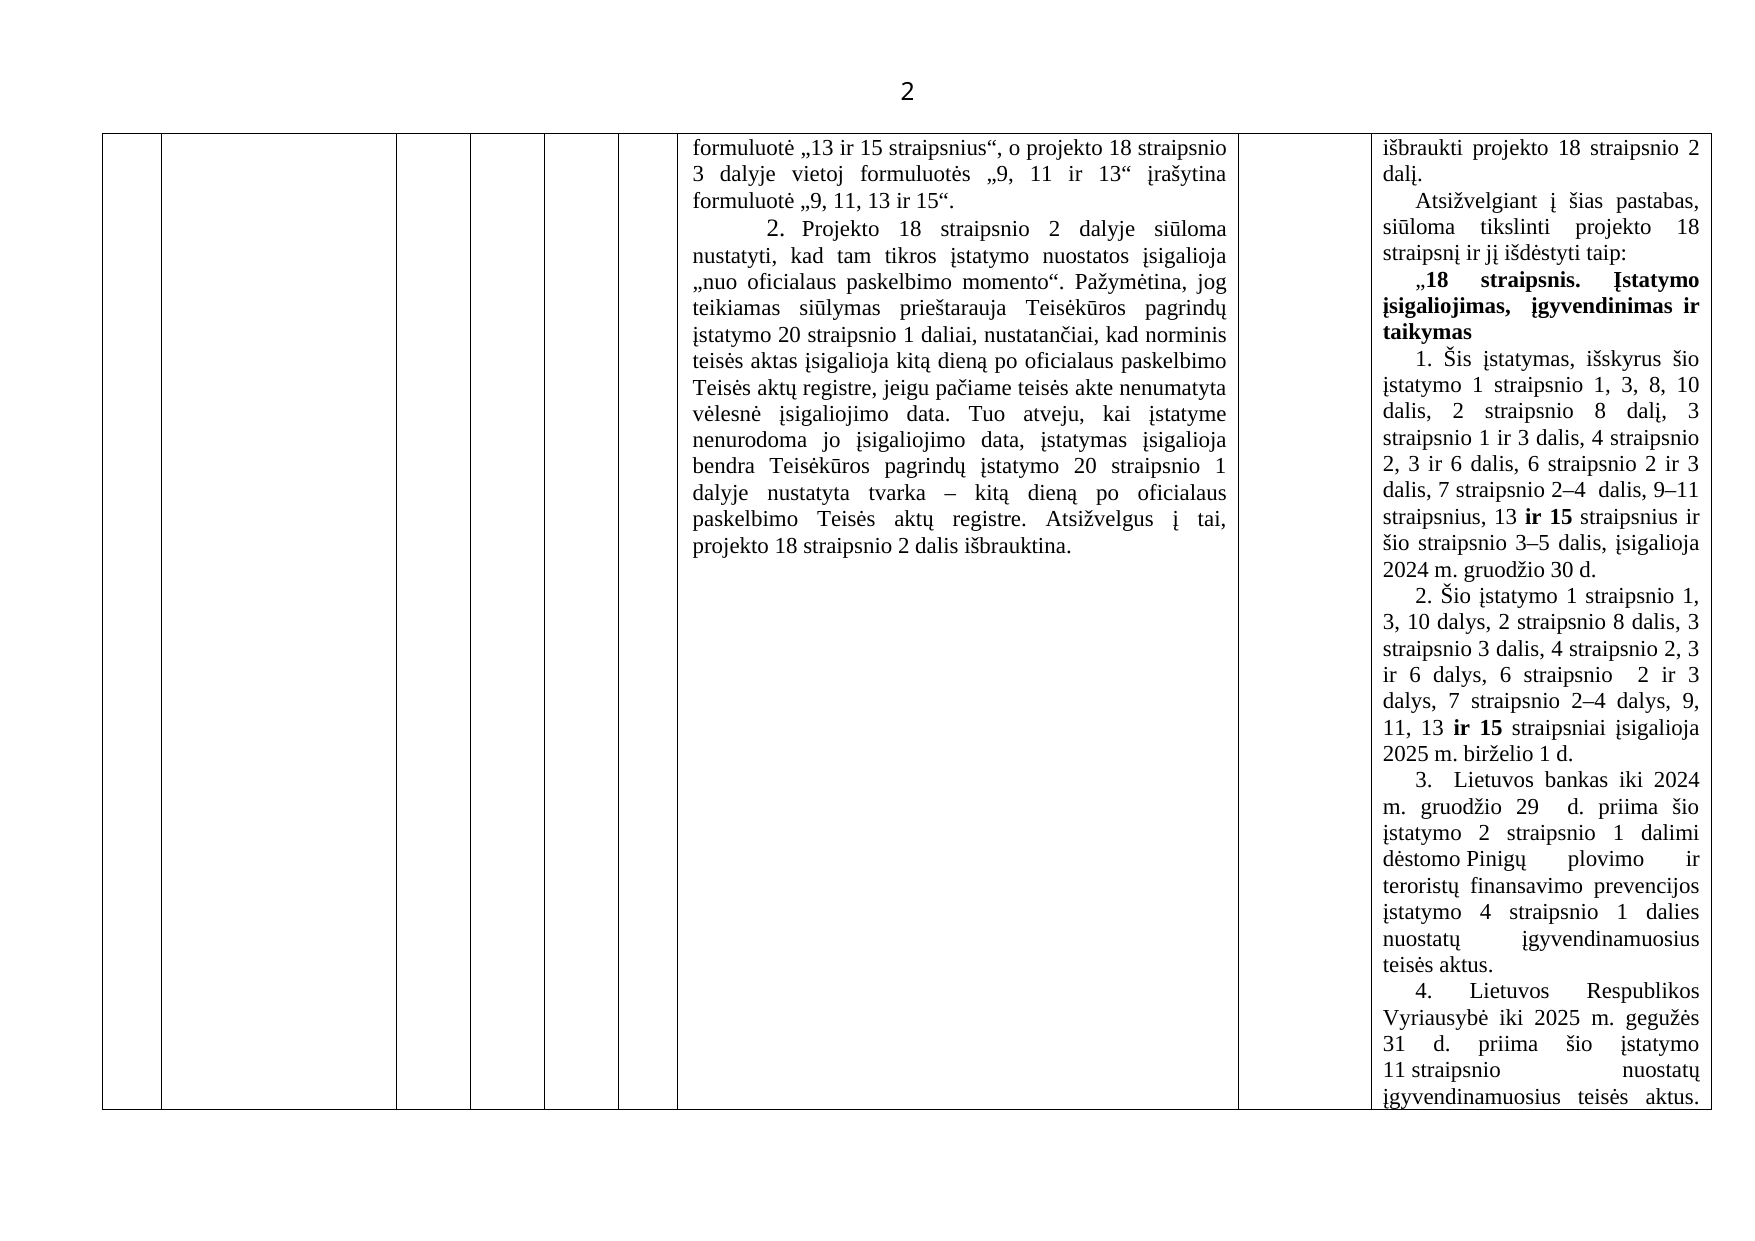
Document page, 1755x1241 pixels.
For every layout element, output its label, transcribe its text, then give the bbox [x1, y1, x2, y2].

table_cell [397, 134, 470, 1109]
table_cell išbraukti projekto 18 straipsnio 2 dalį. Atsižvelgiant į šias pastabas, siūloma tikslinti projekto 18 straipsnį ir jį išdėstyti taip: „18 straipsnis. Įstatymo įsigaliojimas, įgyvendinimas ir taikymas 1. Šis įstatymas, išskyrus šio įstatymo 1 straipsnio 1, 3, 8, 10 dalis, 2 straipsnio 8 dalį, 3 straipsnio 1 ir 3 dalis, 4 straipsnio 2, 3 ir 6 dalis, 6 straipsnio 2 ir 3 dalis, 7 straipsnio 2–4 dalis, 9–11 straipsnius, 13 ir 15 straipsnius ir šio straipsnio 3–5 dalis, įsigalioja 2024 m. gruodžio 30 d. 2. Šio įstatymo 1 straipsnio 1, 3, 10 dalys, 2 straipsnio 8 dalis, 3 straipsnio 3 dalis, 4 straipsnio 2, 3 ir 6 dalys, 6 straipsnio 2 ir 3 dalys, 7 straipsnio 2–4 dalys, 9, 11, 13 ir 15 straipsniai įsigalioja 2025 m. birželio 1 d. 3. Lietuvos bankas iki 2024 m. gruodžio 29 d. priima šio įstatymo 2 straipsnio 1 dalimi dėstomo Pinigų plovimo ir teroristų finansavimo prevencijos įstatymo 4 straipsnio 1 dalies nuostatų įgyvendinamuosius teisės aktus. 4. Lietuvos Respublikos Vyriausybė iki 2025 m. gegužės 31 d. priima šio įstatymo 11 straipsnio nuostatų įgyvendinamuosius teisės aktus. [1372, 134, 1711, 1109]
table_cell [162, 134, 396, 1109]
table_cell [619, 134, 677, 1109]
table_cell [471, 134, 544, 1109]
table_cell [103, 134, 161, 1109]
table_cell [545, 134, 618, 1109]
table_cell [1239, 134, 1371, 1109]
table_cell formuluotė „13 ir 15 straipsnius“, o projekto 18 straipsnio 3 dalyje vietoj formuluotės „9, 11 ir 13“ įrašytina formuluotė „9, 11, 13 ir 15“. Projekto 18 straipsnio 2 dalyje siūloma nustatyti, kad tam tikros įstatymo nuostatos įsigalioja „nuo oficialaus paskelbimo momento“. Pažymėtina, jog teikiamas siūlymas prieštarauja Teisėkūros pagrindų įstatymo 20 straipsnio 1 daliai, nustatančiai, kad norminis teisės aktas įsigalioja kitą dieną po oficialaus paskelbimo Teisės aktų registre, jeigu pačiame teisės akte nenumatyta vėlesnė įsigaliojimo data. Tuo atveju, kai įstatyme nenurodoma jo įsigaliojimo data, įstatymas įsigalioja bendra Teisėkūros pagrindų įstatymo 20 straipsnio 1 dalyje nustatyta tvarka – kitą dieną po oficialaus paskelbimo Teisės aktų registre. Atsižvelgus į tai, projekto 18 straipsnio 2 dalis išbrauktina. [678, 134, 1238, 1109]
